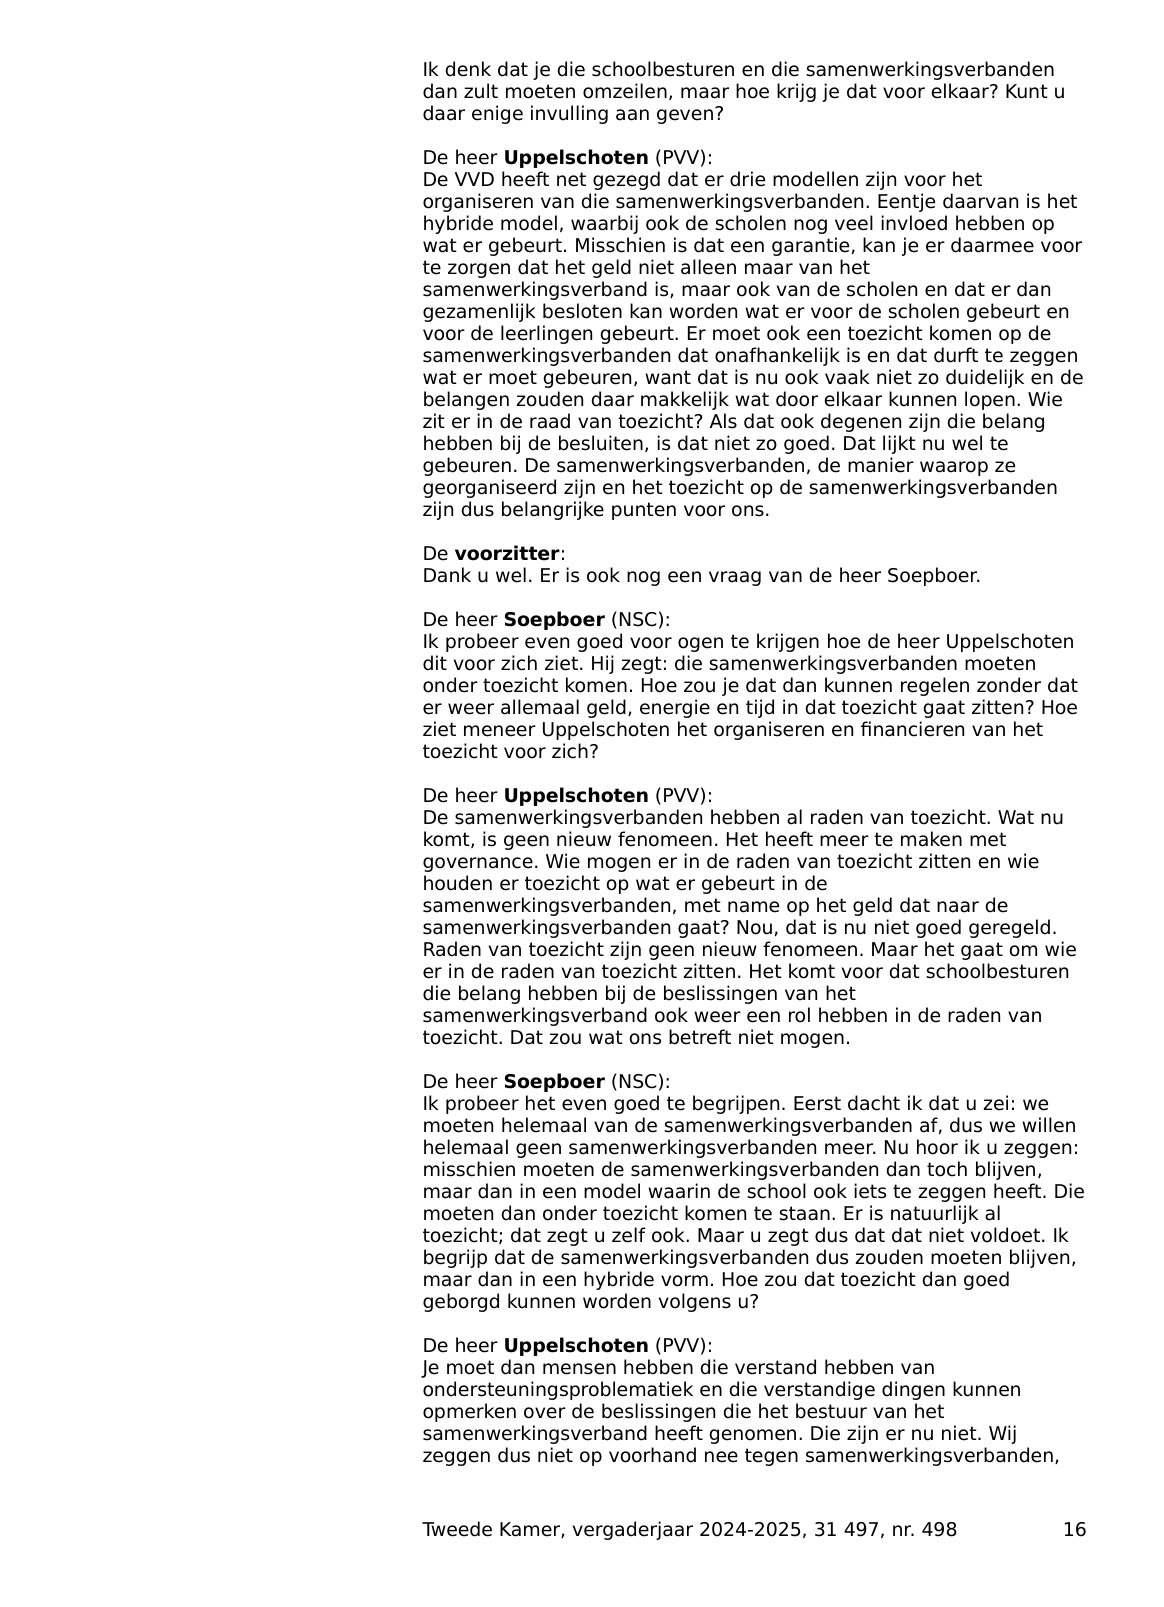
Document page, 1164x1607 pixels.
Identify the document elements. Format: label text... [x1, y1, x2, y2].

text De VVD heeft net gezegd dat er drie modellen zijn voor het organiseren van die samenwerkingsverbanden. Eentje daarvan is het hybride model, waarbij ook de scholen nog veel invloed hebben op wat er gebeurt. Misschien is dat een garantie, kan je er daarmee voor te zorgen dat het geld niet alleen maar van het samenwerkingsverband is, maar ook van de scholen en dat er dan gezamenlijk besloten kan worden wat er voor de scholen gebeurt en voor de leerlingen gebeurt. Er moet ook een toezicht komen op de samenwerkingsverbanden dat onafhankelijk is en dat durft te zeggen wat er moet gebeuren, want dat is nu ook vaak niet zo duidelijk en de belangen zouden daar makkelijk wat door elkaar kunnen lopen. Wie zit er in de raad van toezicht? Als dat ook degenen zijn die belang hebben bij de besluiten, is dat niet zo goed. Dat lijkt nu wel te gebeuren. De samenwerkingsverbanden, de manier waarop ze georganiseerd zijn en het toezicht op de samenwerkingsverbanden zijn dus belangrijke punten voor ons. [422, 169, 1087, 521]
text De heer Soepboer (NSC): [422, 1071, 1087, 1093]
text De heer Uppelschoten (PVV): [422, 147, 1087, 169]
text De heer Uppelschoten (PVV): [422, 785, 1087, 807]
text De heer Soepboer (NSC): [422, 609, 1087, 631]
text De heer Uppelschoten (PVV): [422, 1335, 1087, 1357]
text De samenwerkingsverbanden hebben al raden van toezicht. Wat nu komt, is geen nieuw fenomeen. Het heeft meer te maken met governance. Wie mogen er in de raden van toezicht zitten en wie houden er toezicht op wat er gebeurt in de samenwerkingsverbanden, met name op het geld dat naar de samenwerkingsverbanden gaat? Nou, dat is nu niet goed geregeld. Raden van toezicht zijn geen nieuw fenomeen. Maar het gaat om wie er in de raden van toezicht zitten. Het komt voor dat schoolbesturen die belang hebben bij de beslissingen van het samenwerkingsverband ook weer een rol hebben in de raden van toezicht. Dat zou wat ons betreft niet mogen. [422, 807, 1087, 1049]
text De voorzitter: [422, 543, 1087, 565]
text Ik probeer even goed voor ogen te krijgen hoe de heer Uppelschoten dit voor zich ziet. Hij zegt: die samenwerkingsverbanden moeten onder toezicht komen. Hoe zou je dat dan kunnen regelen zonder dat er weer allemaal geld, energie en tijd in dat toezicht gaat zitten? Hoe ziet meneer Uppelschoten het organiseren en financieren van het toezicht voor zich? [422, 631, 1087, 763]
text Dank u wel. Er is ook nog een vraag van de heer Soepboer. [422, 565, 1087, 587]
text Ik denk dat je die schoolbesturen en die samenwerkingsverbanden dan zult moeten omzeilen, maar hoe krijg je dat voor elkaar? Kunt u daar enige invulling aan geven? [422, 59, 1087, 125]
text Je moet dan mensen hebben die verstand hebben van ondersteuningsproblematiek en die verstandige dingen kunnen opmerken over de beslissingen die het bestuur van het samenwerkingsverband heeft genomen. Die zijn er nu niet. Wij zeggen dus niet op voorhand nee tegen samenwerkingsverbanden, [422, 1357, 1087, 1467]
text Ik probeer het even goed te begrijpen. Eerst dacht ik dat u zei: we moeten helemaal van de samenwerkingsverbanden af, dus we willen helemaal geen samenwerkingsverbanden meer. Nu hoor ik u zeggen: misschien moeten de samenwerkingsverbanden dan toch blijven, maar dan in een model waarin de school ook iets te zeggen heeft. Die moeten dan onder toezicht komen te staan. Er is natuurlijk al toezicht; dat zegt u zelf ook. Maar u zegt dus dat dat niet voldoet. Ik begrijp dat de samenwerkingsverbanden dus zouden moeten blijven, maar dan in een hybride vorm. Hoe zou dat toezicht dan goed geborgd kunnen worden volgens u? [422, 1093, 1087, 1313]
